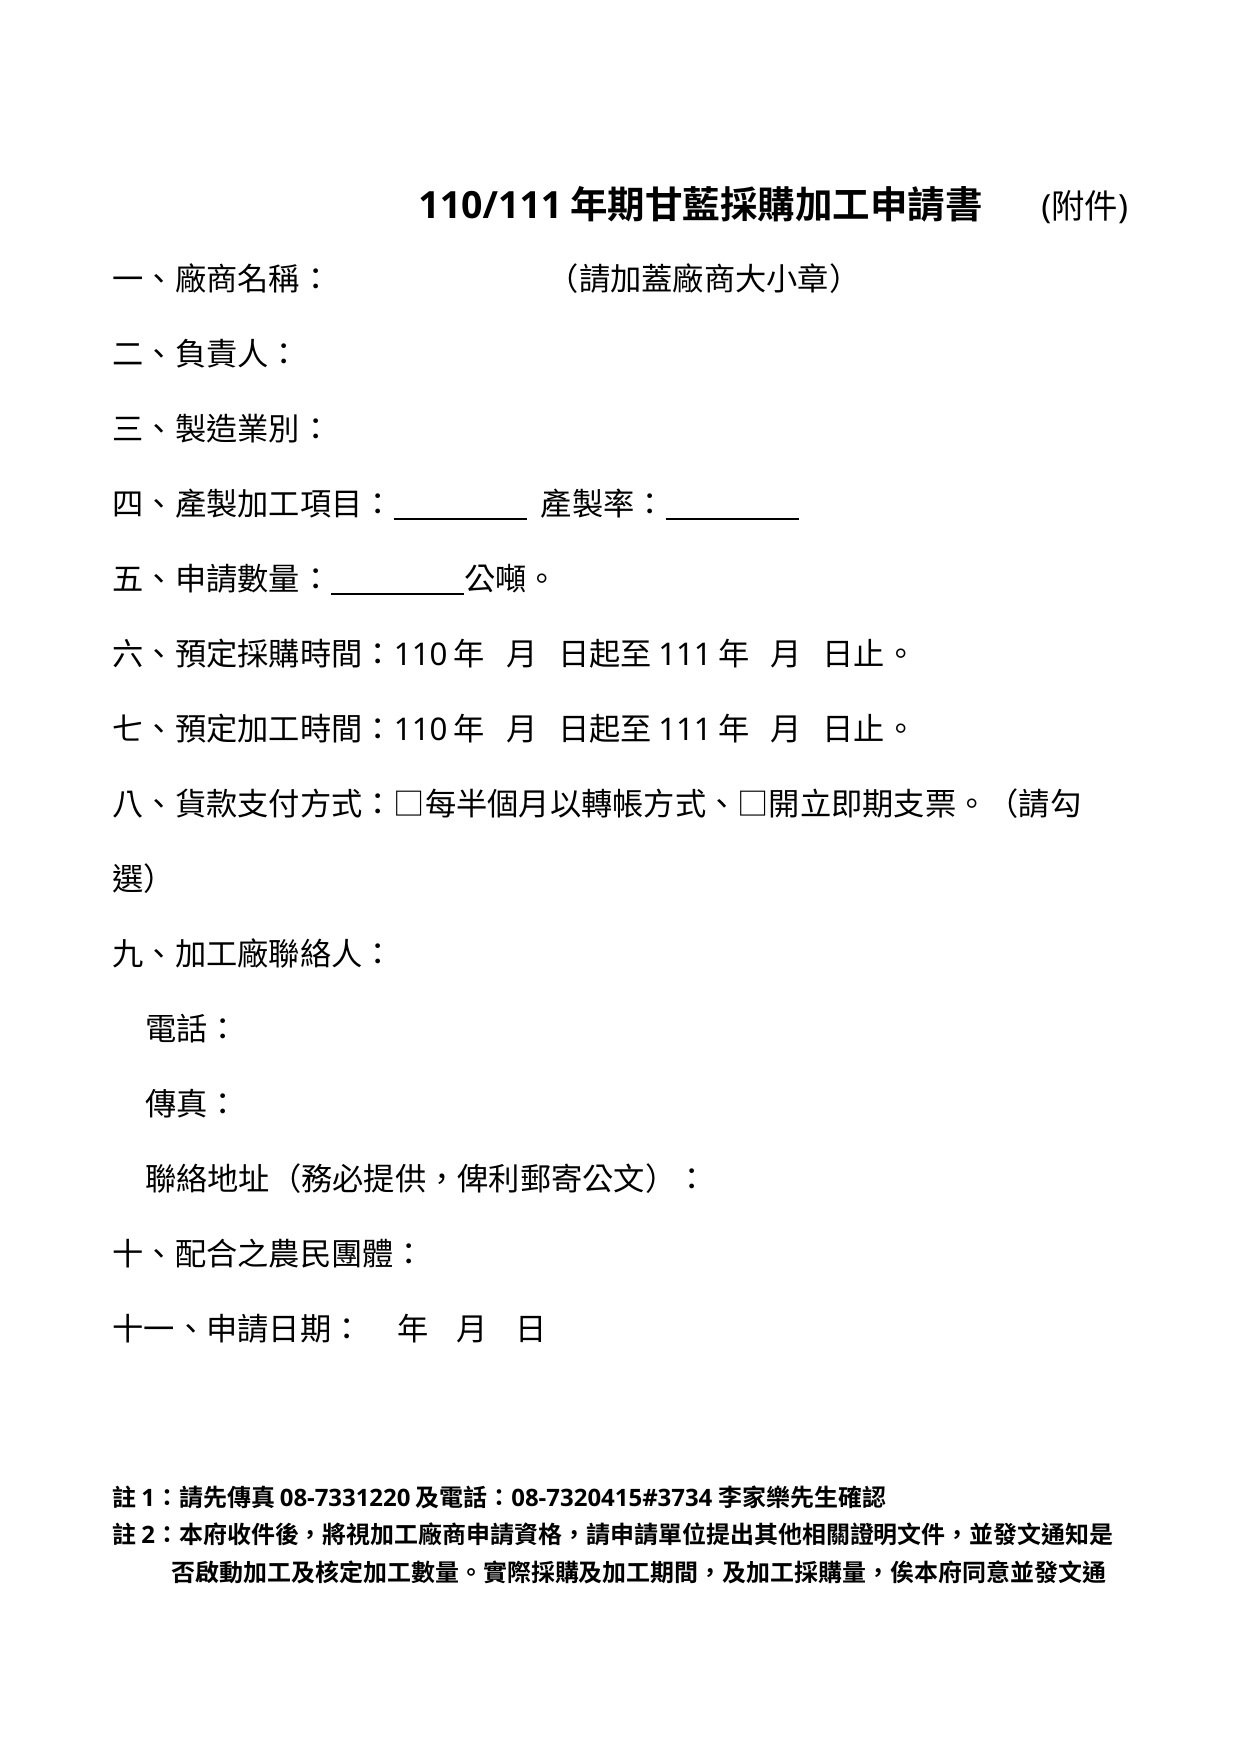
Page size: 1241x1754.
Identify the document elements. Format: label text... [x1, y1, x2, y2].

text 九、加工廠聯絡人： [112, 914, 1128, 989]
text 六、預定採購時間：110年 月 日起至111年 月 日止。 [112, 614, 1128, 689]
text 五、申請數量： 公噸。 [112, 539, 1128, 614]
text 一、廠商名稱： （請加蓋廠商大小章） [112, 239, 1128, 314]
text 八、貨款支付方式：□每半個月以轉帳方式、□開立即期支票。（請勾選） [112, 764, 1128, 914]
text 四、產製加工項目： 產製率： [112, 464, 1128, 539]
text 電話： [112, 989, 1128, 1064]
text 三、製造業別： [112, 389, 1128, 464]
text 七、預定加工時間：110年 月 日起至111年 月 日止。 [112, 689, 1128, 764]
text 註1：請先傳真08-7331220及電話：08-7320415#3734 李家樂先生確認 [112, 1477, 1128, 1514]
text 傳真： [112, 1064, 1128, 1139]
text 十一、申請日期： 年 月 日 [112, 1289, 1128, 1364]
text 110/111年期甘藍採購加工申請書 (附件) [112, 164, 1128, 239]
text 二、負責人： [112, 314, 1128, 389]
text 十、配合之農民團體： [112, 1214, 1128, 1289]
text 聯絡地址（務必提供，俾利郵寄公文）： [112, 1139, 1128, 1214]
text 註2：本府收件後，將視加工廠商申請資格，請申請單位提出其他相關證明文件，並發文通知是否啟動加工及核定加工數量。實際採購及加工期間，及加工採購量，俟本府同意並發文通 [112, 1514, 1128, 1589]
